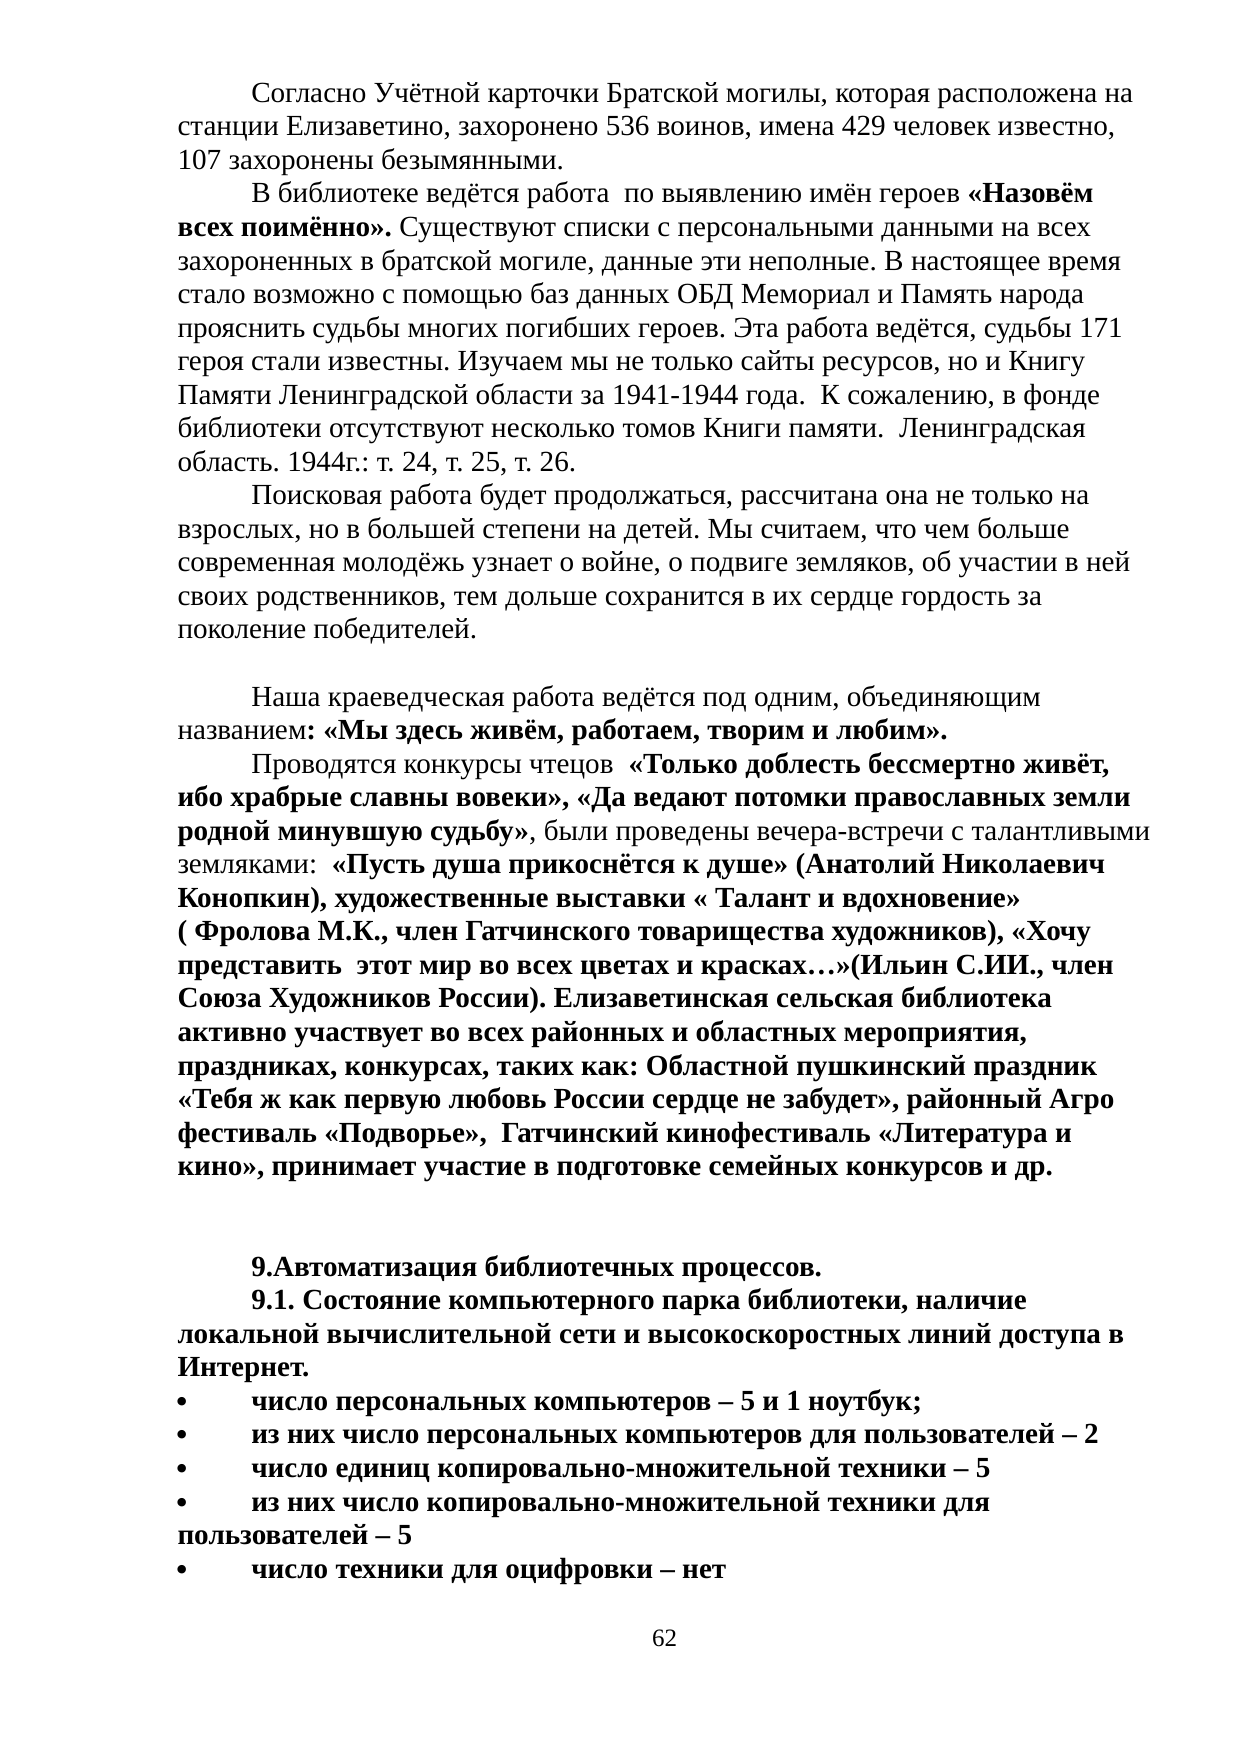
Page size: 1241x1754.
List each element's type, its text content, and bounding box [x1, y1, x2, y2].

text Проводятся конкурсы чтецов «Только доблесть бессмертно живёт, ибо храбрые славны вовеки», «Да ведают потомки православных земли родной минувшую судьбу», были проведены вечера-встречи с талантливыми земляками: «Пусть душа прикоснётся к душе» (Анатолий Николаевич Конопкин), художественные выставки « Талант и вдохновение» ( Фролова М.К., член Гатчинского товарищества художников), «Хочу представить этот мир во всех цветах и красках…»(Ильин С.ИИ., член Союза Художников России). Елизаветинская сельская библиотека активно участвует во всех районных и областных мероприятия, праздниках, конкурсах, таких как: Областной пушкинский праздник «Тебя ж как первую любовь России сердце не забудет», районный Агро фестиваль «Подворье», Гатчинский кинофестиваль «Литература и кино», принимает участие в подготовке семейных конкурсов и др. [177, 746, 1152, 1182]
list число техники для оцифровки – нет [177, 1551, 1152, 1584]
text Поисковая работа будет продолжаться, рассчитана она не только на взрослых, но в большей степени на детей. Мы считаем, что чем больше современная молодёжь узнает о войне, о подвиге земляков, об участии в ней своих родственников, тем дольше сохранится в их сердце гордость за поколение победителей. [177, 477, 1152, 645]
list из них число копировально-множительной техники для пользователей – 5 [177, 1484, 1152, 1551]
text 9.Автоматизация библиотечных процессов. [177, 1249, 1152, 1282]
text Наша краеведческая работа ведётся под одним, объединяющим названием: «Мы здесь живём, работаем, творим и любим». [177, 679, 1152, 746]
text Согласно Учётной карточки Братской могилы, которая расположена на станции Елизаветино, захоронено 536 воинов, имена 429 человек известно, 107 захоронены безымянными. [177, 75, 1152, 176]
list из них число персональных компьютеров для пользователей – 2 [177, 1417, 1152, 1450]
list число персональных компьютеров – 5 и 1 ноутбук; [177, 1383, 1152, 1417]
text 9.1. Состояние компьютерного парка библиотеки, наличие локальной вычислительной сети и высокоскоростных линий доступа в Интернет. [177, 1282, 1152, 1383]
list число единиц копировально-множительной техники – 5 [177, 1450, 1152, 1484]
text В библиотеке ведётся работа по выявлению имён героев «Назовём всех поимённо». Существуют списки с персональными данными на всех захороненных в братской могиле, данные эти неполные. В настоящее время стало возможно с помощью баз данных ОБД Мемориал и Память народа прояснить судьбы многих погибших героев. Эта работа ведётся, судьбы 171 героя стали известны. Изучаем мы не только сайты ресурсов, но и Книгу Памяти Ленинградской области за 1941-1944 года. К сожалению, в фонде библиотеки отсутствуют несколько томов Книги памяти. Ленинградская область. 1944г.: т. 24, т. 25, т. 26. [177, 176, 1152, 477]
